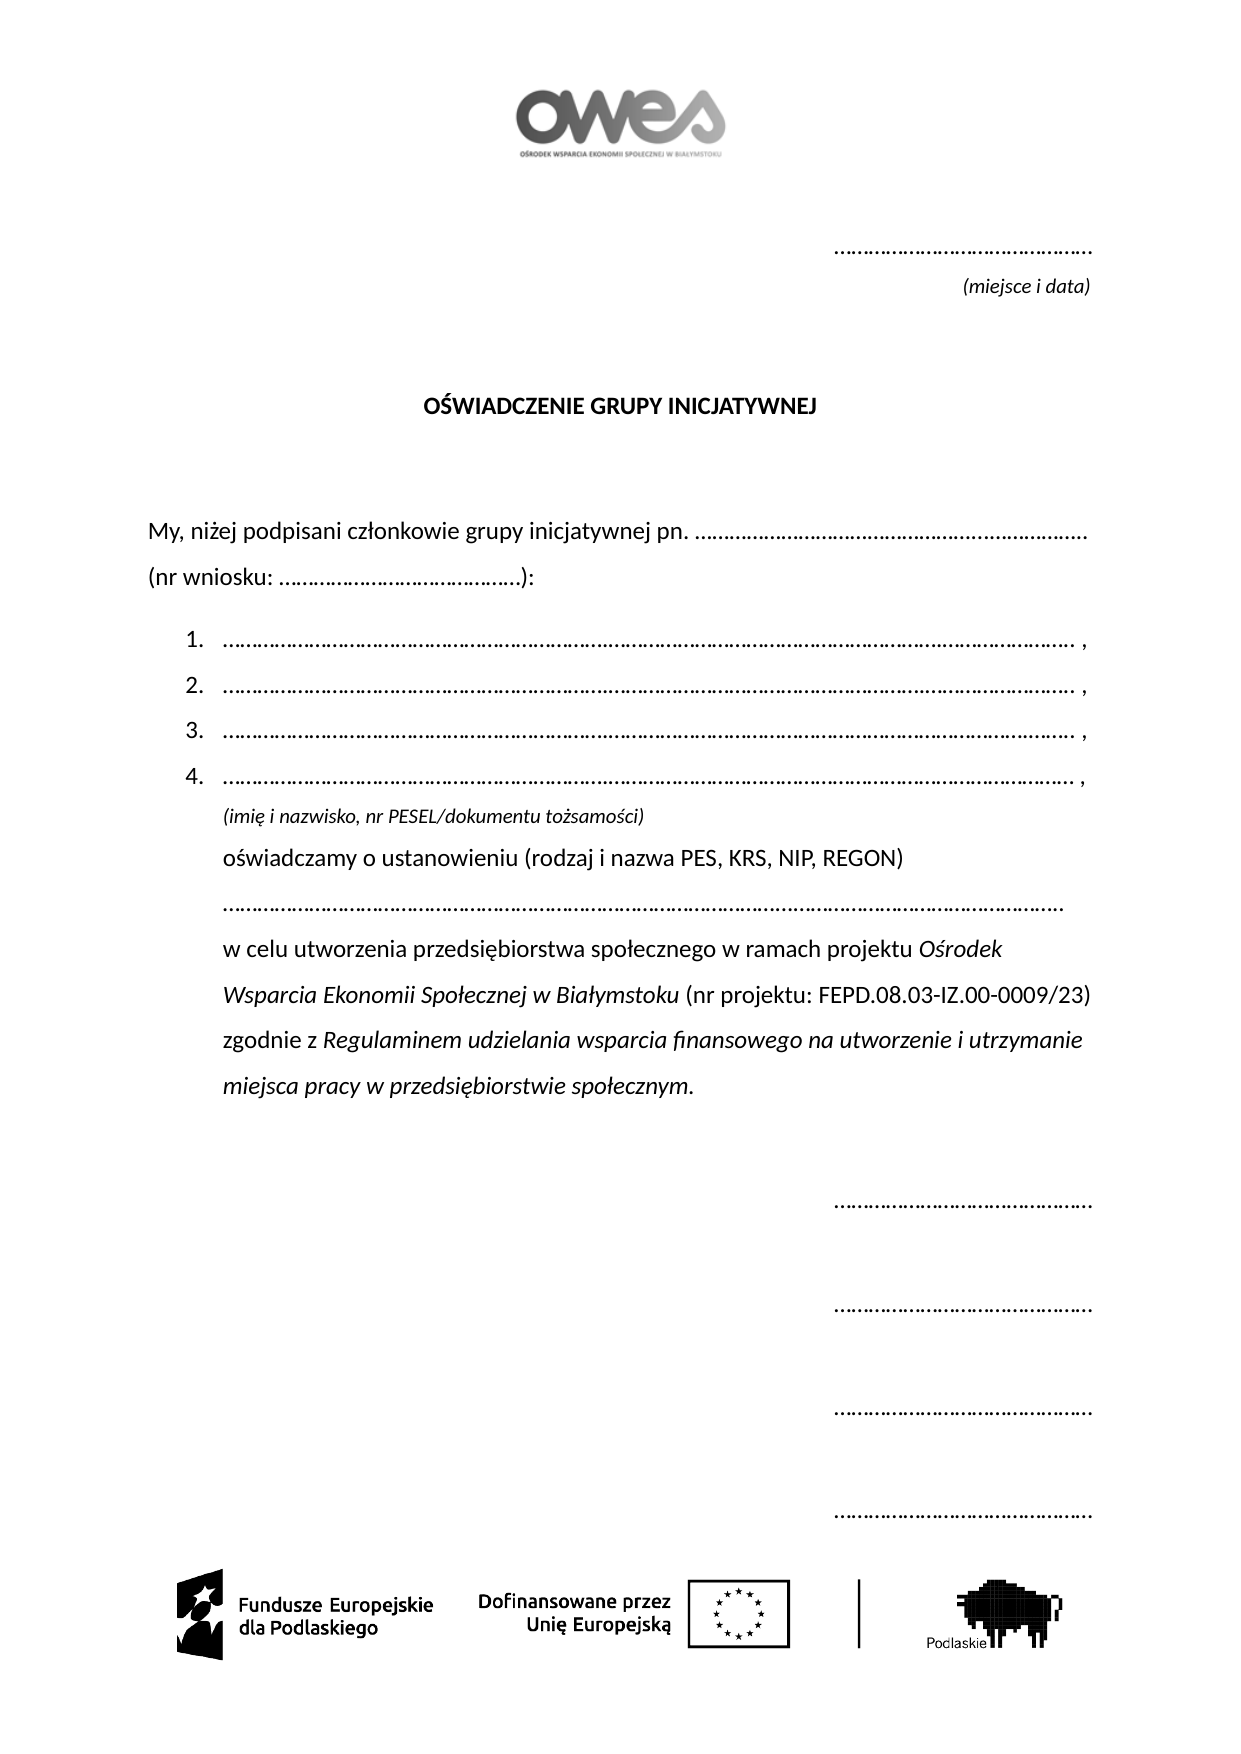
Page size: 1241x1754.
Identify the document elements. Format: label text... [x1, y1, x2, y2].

text ……………………………………… [148, 1494, 1093, 1525]
list ………………………………………………………….……………………………………………………………….…….. , [185, 714, 1093, 745]
text ……………………………………… [148, 1391, 1093, 1422]
text ……………………………………… (miejsce i data) [148, 230, 1093, 298]
list oświadczamy o ustanowieniu (rodzaj i nazwa PES, KRS, NIP, REGON) ……………………………………………………………………………………...……………………………………….. w celu utworzenia przedsiębiorstwa społecznego w ramach projektu Ośrodek Wsparcia Ekonomii Społecznej w Białymstoku (nr projektu: FEPD.08.03-IZ.00-0009/23) zgodnie z Regulaminem udzielania wsparcia finansowego na utworzenie i utrzymanie miejsca pracy w przedsiębiorstwie społecznym. [223, 842, 1093, 1101]
text My, niżej podpisani członkowie grupy inicjatywnej pn. …………………………………………...…………….. (nr wniosku: ……………………………………): [148, 515, 1093, 591]
text ……………………………………… [148, 1184, 1093, 1215]
text ……………………………………… [148, 1288, 1093, 1318]
list ………………………………………………………….………………………………………………….………………….. , [185, 623, 1093, 654]
list ………………………………………………………….……………………………………………….…………………….. , [185, 669, 1093, 699]
list ………………………………………………………….……………………………………………………………………… , (imię i nazwisko, nr PESEL/dokumentu tożsamości) [185, 760, 1093, 829]
text OŚWIADCZENIE GRUPY INICJATYWNEJ [148, 390, 1093, 421]
